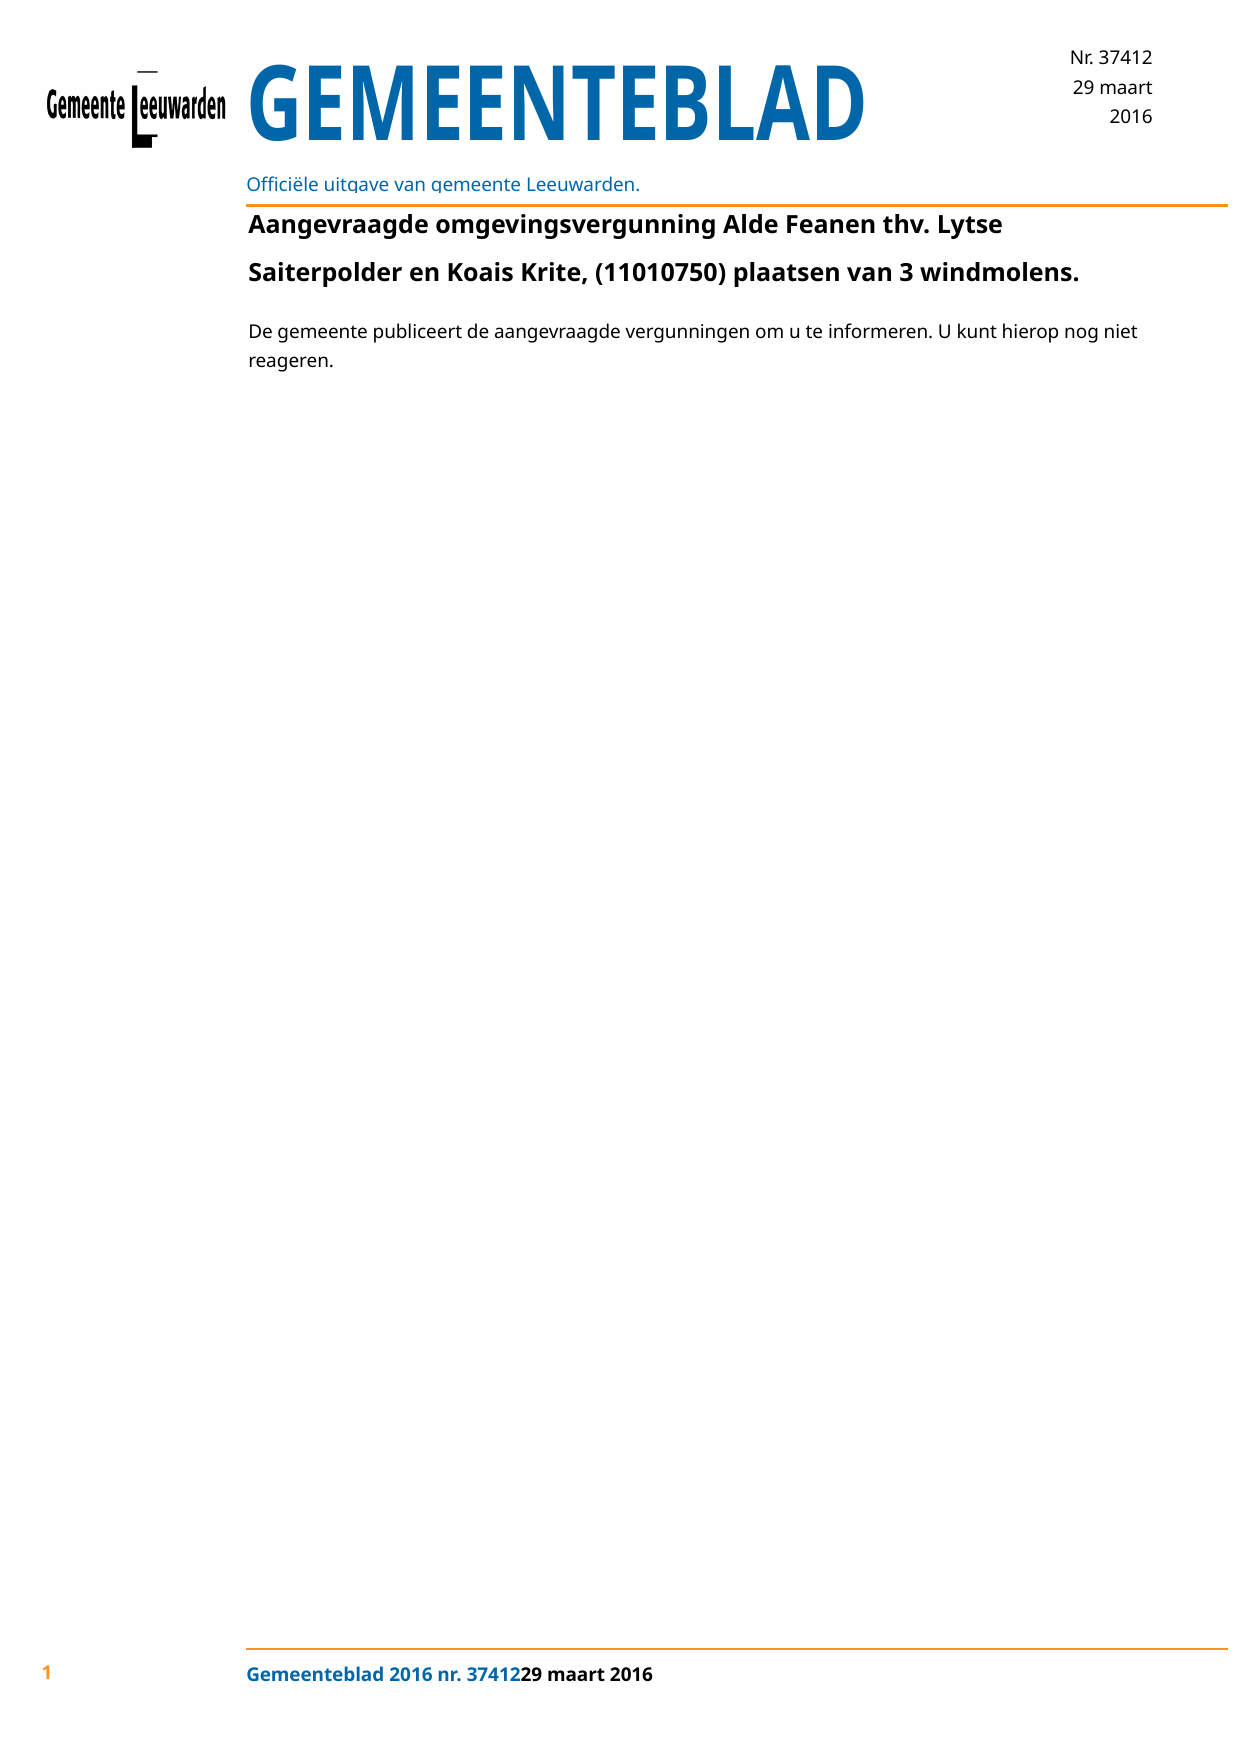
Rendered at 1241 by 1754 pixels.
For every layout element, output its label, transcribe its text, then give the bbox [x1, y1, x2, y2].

text Aangevraagde omgevingsvergunning Alde Feanen thv. Lytse Saiterpolder en Koais Krite, (11010750) plaatsen van 3 windmolens. [248, 207, 1152, 288]
text De gemeente publiceert de aangevraagde vergunningen om u te informeren. U kunt hierop nog niet reageren. [248, 318, 1152, 373]
picture [41, 47, 231, 172]
